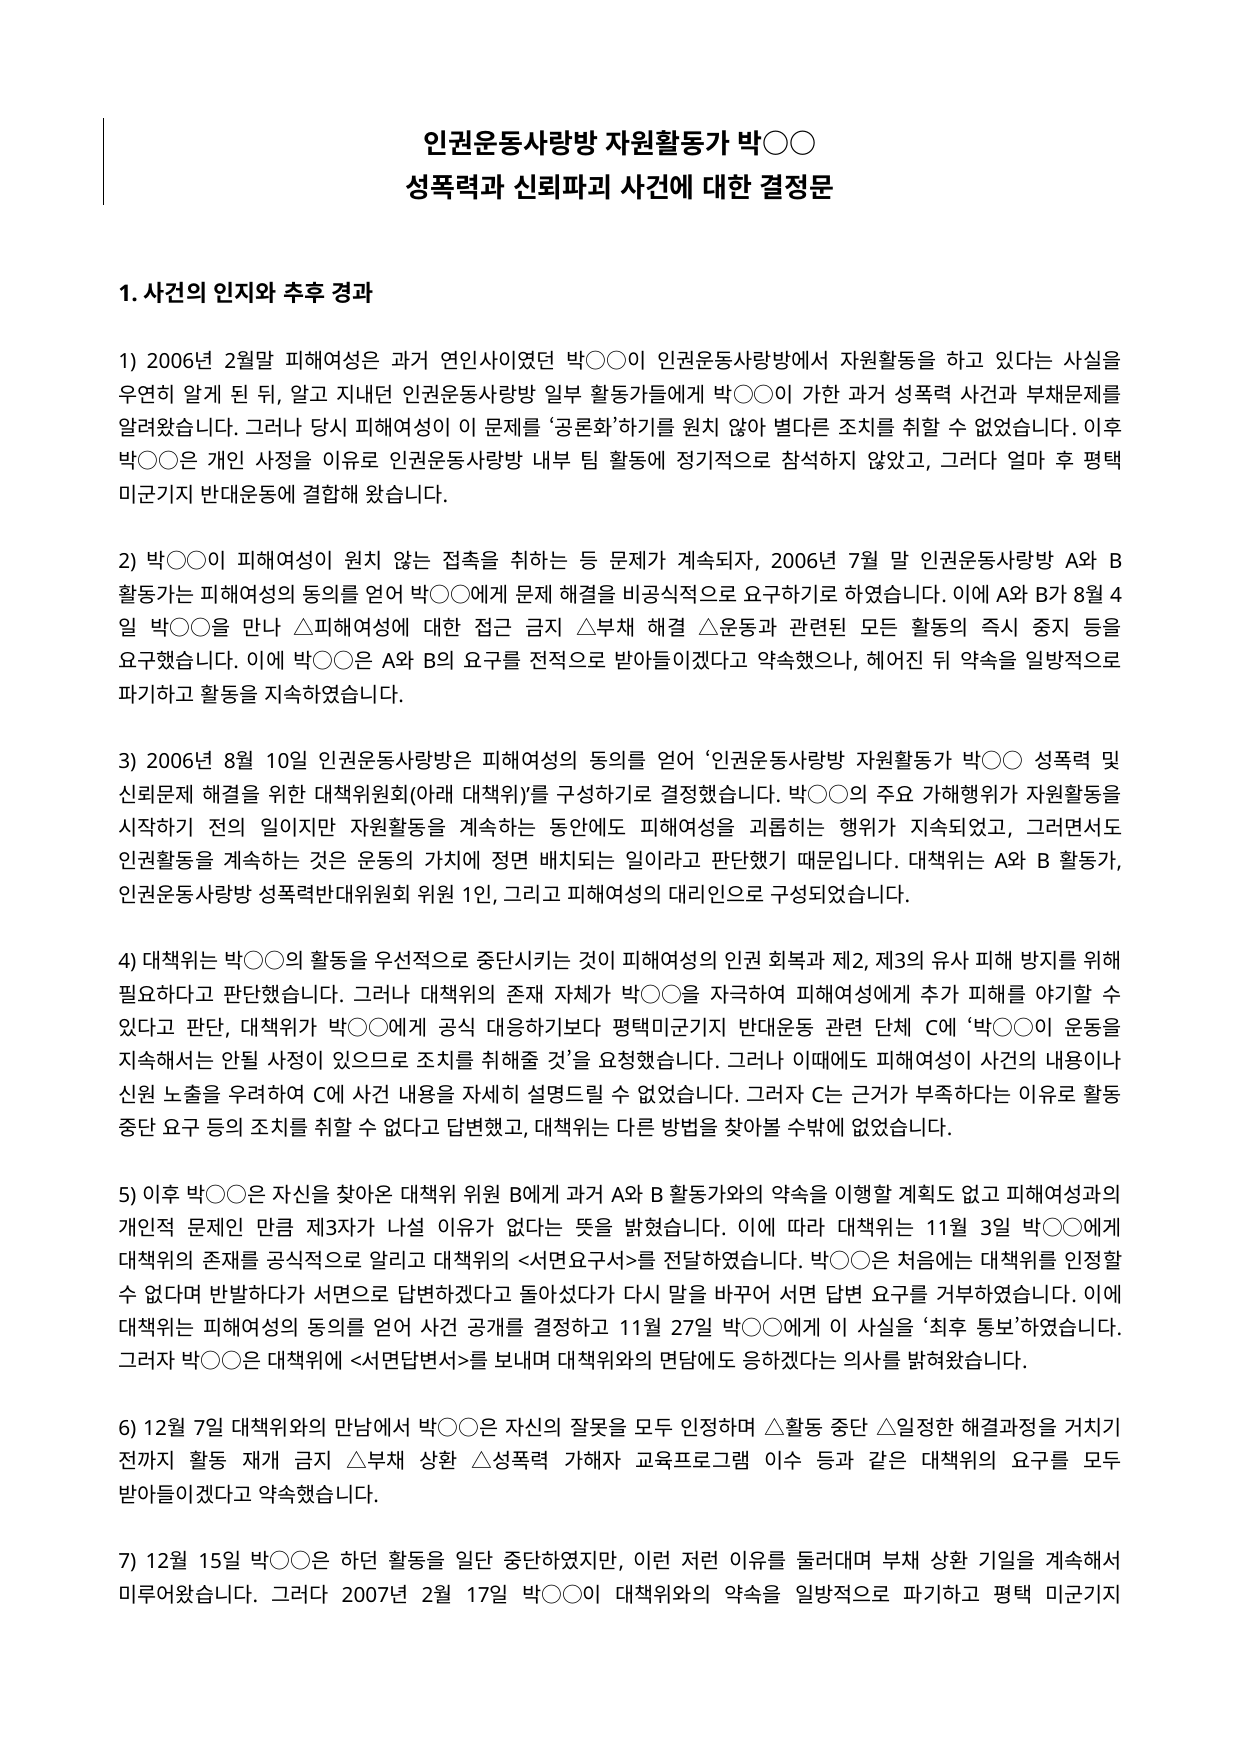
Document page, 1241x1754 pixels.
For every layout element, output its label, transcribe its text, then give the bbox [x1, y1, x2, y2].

text 5) 이후 박○○은 자신을 찾아온 대책위 위원 B에게 과거 A와 B 활동가와의 약속을 이행할 계획도 없고 피해여성과의 개인적 문제인 만큼 제3자가 나설 이유가 없다는 뜻을 밝혔습니다. 이에 따라 대책위는 11월 3일 박○○에게 대책위의 존재를 공식적으로 알리고 대책위의 <서면요구서>를 전달하였습니다. 박○○은 처음에는 대책위를 인정할 수 없다며 반발하다가 서면으로 답변하겠다고 돌아섰다가 다시 말을 바꾸어 서면 답변 요구를 거부하였습니다. 이에 대책위는 피해여성의 동의를 얻어 사건 공개를 결정하고 11월 27일 박○○에게 이 사실을 ‘최후 통보’하였습니다. 그러자 박○○은 대책위에 <서면답변서>를 보내며 대책위와의 면담에도 응하겠다는 의사를 밝혀왔습니다. [118, 1175, 1122, 1375]
text 3) 2006년 8월 10일 인권운동사랑방은 피해여성의 동의를 얻어 ‘인권운동사랑방 자원활동가 박○○ 성폭력 및 신뢰문제 해결을 위한 대책위원회(아래 대책위)’를 구성하기로 결정했습니다. 박○○의 주요 가해행위가 자원활동을 시작하기 전의 일이지만 자원활동을 계속하는 동안에도 피해여성을 괴롭히는 행위가 지속되었고, 그러면서도 인권활동을 계속하는 것은 운동의 가치에 정면 배치되는 일이라고 판단했기 때문입니다. 대책위는 A와 B 활동가, 인권운동사랑방 성폭력반대위원회 위원 1인, 그리고 피해여성의 대리인으로 구성되었습니다. [118, 741, 1122, 908]
text 6) 12월 7일 대책위와의 만남에서 박○○은 자신의 잘못을 모두 인정하며 △활동 중단 △일정한 해결과정을 거치기 전까지 활동 재개 금지 △부채 상환 △성폭력 가해자 교육프로그램 이수 등과 같은 대책위의 요구를 모두 받아들이겠다고 약속했습니다. [118, 1408, 1122, 1508]
text 1) 2006년 2월말 피해여성은 과거 연인사이였던 박○○이 인권운동사랑방에서 자원활동을 하고 있다는 사실을 우연히 알게 된 뒤, 알고 지내던 인권운동사랑방 일부 활동가들에게 박○○이 가한 과거 성폭력 사건과 부채문제를 알려왔습니다. 그러나 당시 피해여성이 이 문제를 ‘공론화’하기를 원치 않아 별다른 조치를 취할 수 없었습니다. 이후 박○○은 개인 사정을 이유로 인권운동사랑방 내부 팀 활동에 정기적으로 참석하지 않았고, 그러다 얼마 후 평택 미군기지 반대운동에 결합해 왔습니다. [118, 341, 1122, 508]
text 4) 대책위는 박○○의 활동을 우선적으로 중단시키는 것이 피해여성의 인권 회복과 제2, 제3의 유사 피해 방지를 위해 필요하다고 판단했습니다. 그러나 대책위의 존재 자체가 박○○을 자극하여 피해여성에게 추가 피해를 야기할 수 있다고 판단, 대책위가 박○○에게 공식 대응하기보다 평택미군기지 반대운동 관련 단체 C에 ‘박○○이 운동을 지속해서는 안될 사정이 있으므로 조치를 취해줄 것’을 요청했습니다. 그러나 이때에도 피해여성이 사건의 내용이나 신원 노출을 우려하여 C에 사건 내용을 자세히 설명드릴 수 없었습니다. 그러자 C는 근거가 부족하다는 이유로 활동 중단 요구 등의 조치를 취할 수 없다고 답변했고, 대책위는 다른 방법을 찾아볼 수밖에 없었습니다. [118, 941, 1122, 1141]
text 인권운동사랑방 자원활동가 박○○성폭력과 신뢰파괴 사건에 대한 결정문 [118, 118, 1122, 161]
text 2) 박○○이 피해여성이 원치 않는 접촉을 취하는 등 문제가 계속되자, 2006년 7월 말 인권운동사랑방 A와 B 활동가는 피해여성의 동의를 얻어 박○○에게 문제 해결을 비공식적으로 요구하기로 하였습니다. 이에 A와 B가 8월 4일 박○○을 만나 △피해여성에 대한 접근 금지 △부채 해결 △운동과 관련된 모든 활동의 즉시 중지 등을 요구했습니다. 이에 박○○은 A와 B의 요구를 전적으로 받아들이겠다고 약속했으나, 헤어진 뒤 약속을 일방적으로 파기하고 활동을 지속하였습니다. [118, 541, 1122, 708]
text 7) 12월 15일 박○○은 하던 활동을 일단 중단하였지만, 이런 저런 이유를 둘러대며 부채 상환 기일을 계속해서 미루어왔습니다. 그러다 2007년 2월 17일 박○○이 대책위와의 약속을 일방적으로 파기하고 평택 미군기지 [118, 1541, 1122, 1608]
text 1. 사건의 인지와 추후 경과 [118, 271, 1122, 308]
